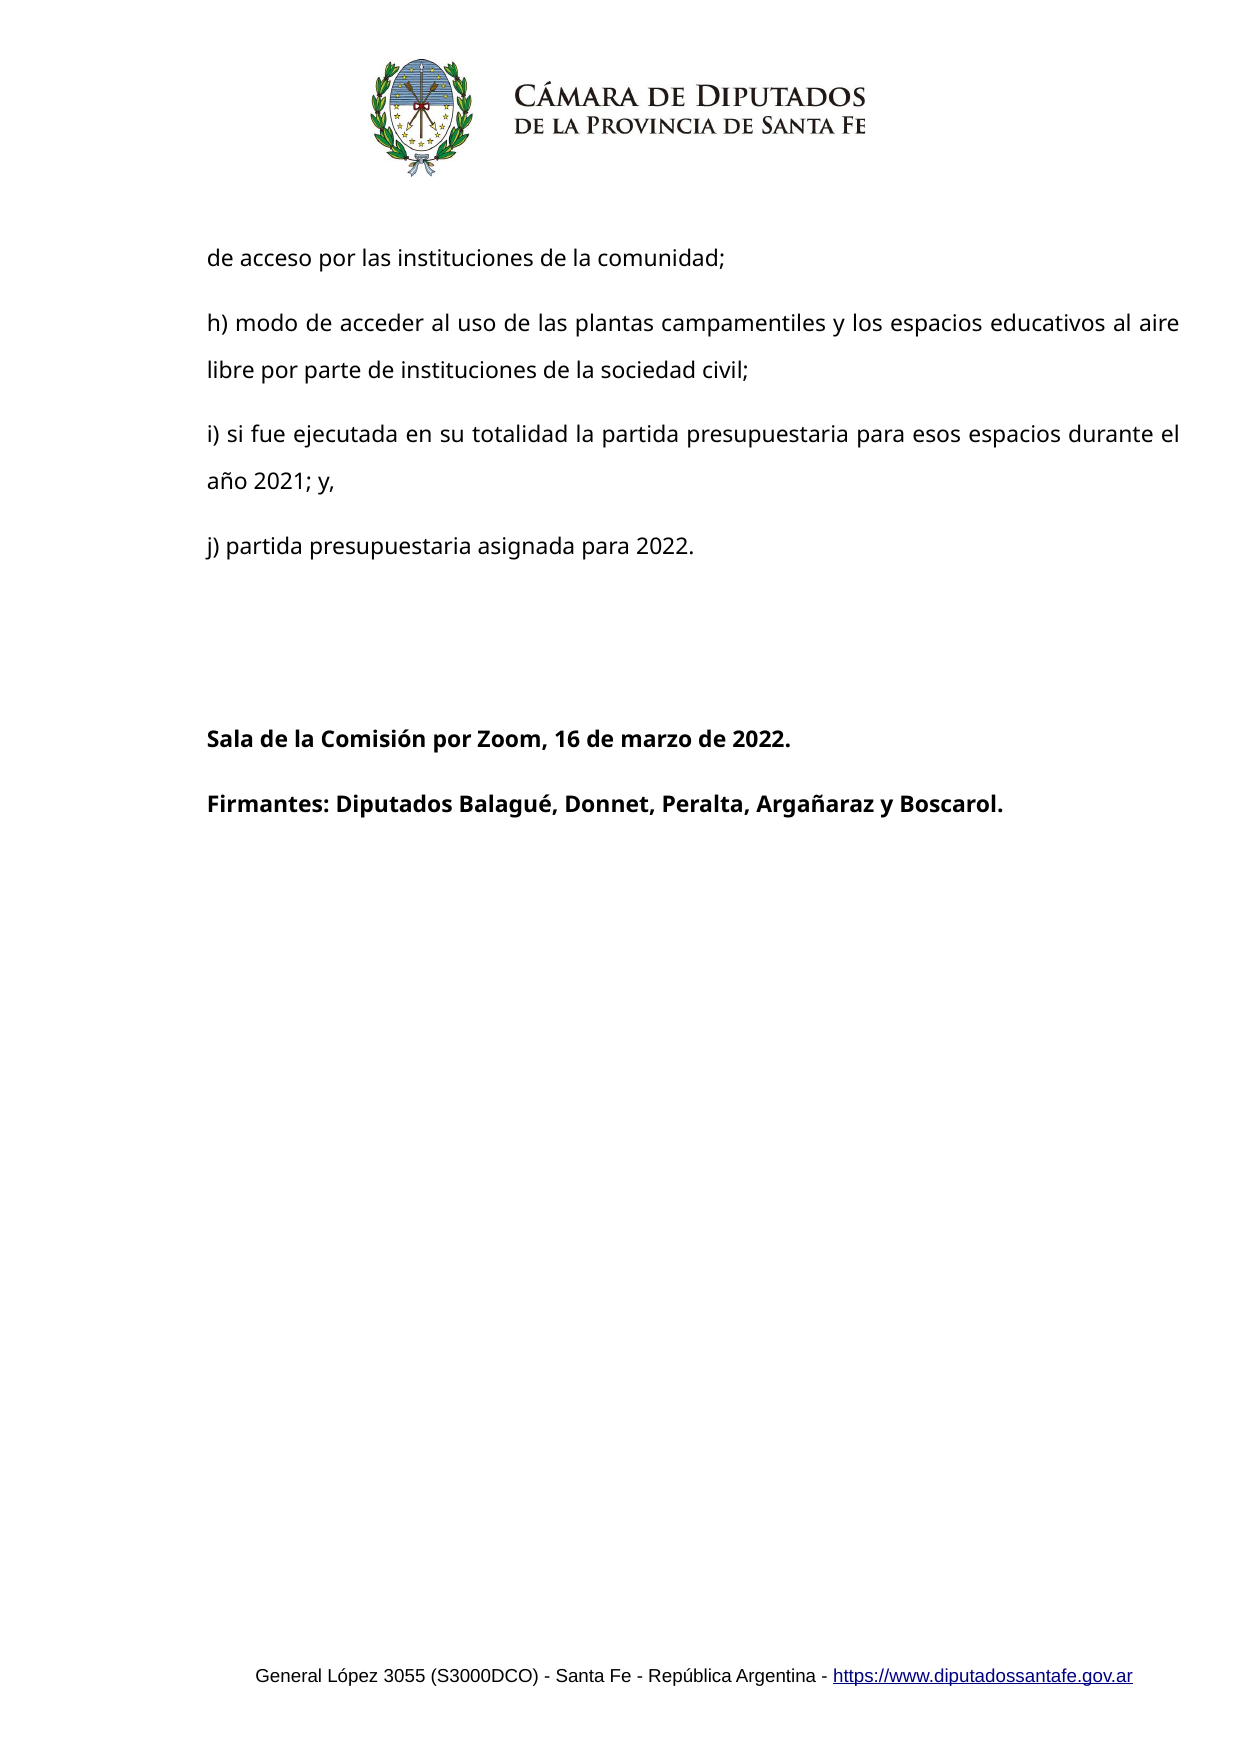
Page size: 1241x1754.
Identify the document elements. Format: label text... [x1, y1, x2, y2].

text i) si fue ejecutada en su totalidad la partida presupuestaria para esos espacios durante el año 2021; y, [207, 418, 1181, 496]
text Sala de la Comisión por Zoom, 16 de marzo de 2022. [207, 723, 1181, 755]
text de acceso por las instituciones de la comunidad; [207, 242, 1181, 273]
picture [370, 59, 866, 181]
text h) modo de acceder al uso de las plantas campamentiles y los espacios educativos al aire libre por parte de instituciones de la sociedad civil; [207, 307, 1181, 385]
text Firmantes: Diputados Balagué, Donnet, Peralta, Argañaraz y Boscarol. [207, 788, 1181, 819]
text j) partida presupuestaria asignada para 2022. [207, 530, 1181, 561]
